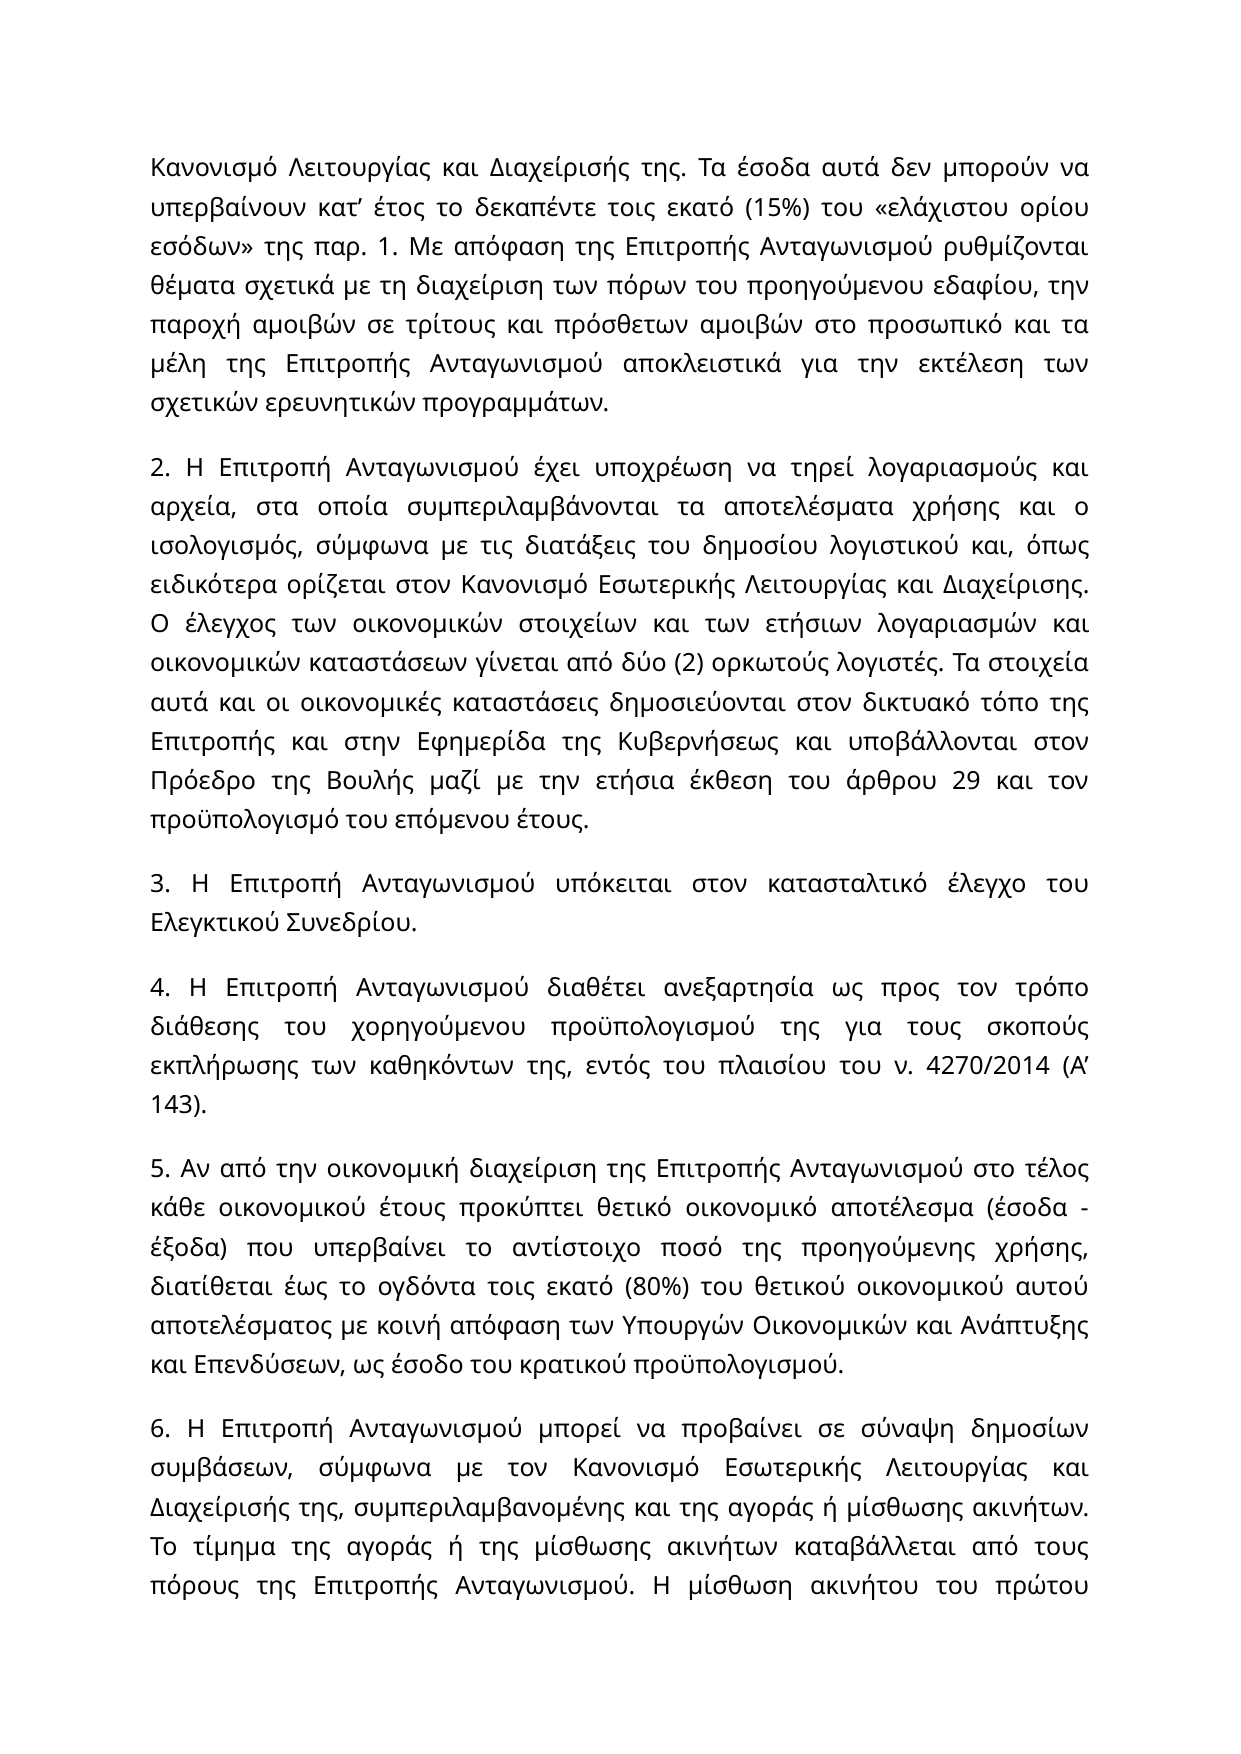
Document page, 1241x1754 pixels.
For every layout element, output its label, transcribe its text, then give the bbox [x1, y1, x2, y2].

text 5. Αν από την οικονομική διαχείριση της Επιτροπής Ανταγωνισμού στο τέλος κάθε οικονομικού έτους προκύπτει θετικό οικονομικό αποτέλεσμα (έσοδα - έξοδα) που υπερβαίνει το αντίστοιχο ποσό της προηγούμενης χρήσης, διατίθεται έως το ογδόντα τοις εκατό (80%) του θετικού οικονομικού αυτού αποτελέσματος με κοινή απόφαση των Υπουργών Οικονομικών και Ανάπτυξης και Επενδύσεων, ως έσοδο του κρατικού προϋπολογισμού. [150, 1151, 1090, 1381]
text 6. Η Επιτροπή Ανταγωνισμού μπορεί να προβαίνει σε σύναψη δημοσίων συμβάσεων, σύμφωνα με τον Κανονισμό Εσωτερικής Λειτουργίας και Διαχείρισής της, συμπεριλαμβανομένης και της αγοράς ή μίσθωσης ακινήτων. Το τίμημα της αγοράς ή της μίσθωσης ακινήτων καταβάλλεται από τους πόρους της Επιτροπής Ανταγωνισμού. Η μίσθωση ακινήτου του πρώτου [150, 1411, 1090, 1602]
text 3. Η Επιτροπή Ανταγωνισμού υπόκειται στον κατασταλτικό έλεγχο του Ελεγκτικού Συνεδρίου. [150, 866, 1090, 939]
text 4. Η Επιτροπή Ανταγωνισμού διαθέτει ανεξαρτησία ως προς τον τρόπο διάθεσης του χορηγούμενου προϋπολογισμού της για τους σκοπούς εκπλήρωσης των καθηκόντων της, εντός του πλαισίου του ν. 4270/2014 (Α’ 143). [150, 969, 1090, 1121]
text Κανονισμό Λειτουργίας και Διαχείρισής της. Τα έσοδα αυτά δεν μπορούν να υπερβαίνουν κατ’ έτος το δεκαπέντε τοις εκατό (15%) του «ελάχιστου ορίου εσόδων» της παρ. 1. Με απόφαση της Επιτροπής Ανταγωνισμού ρυθμίζονται θέματα σχετικά με τη διαχείριση των πόρων του προηγούμενου εδαφίου, την παροχή αμοιβών σε τρίτους και πρόσθετων αμοιβών στο προσωπικό και τα μέλη της Επιτροπής Ανταγωνισμού αποκλειστικά για την εκτέλεση των σχετικών ερευνητικών προγραμμάτων. [150, 150, 1090, 419]
text 2. Η Επιτροπή Ανταγωνισμού έχει υποχρέωση να τηρεί λογαριασμούς και αρχεία, στα οποία συμπεριλαμβάνονται τα αποτελέσματα χρήσης και ο ισολογισμός, σύμφωνα με τις διατάξεις του δημοσίου λογιστικού και, όπως ειδικότερα ορίζεται στον Κανονισμό Εσωτερικής Λειτουργίας και Διαχείρισης. Ο έλεγχος των οικονομικών στοιχείων και των ετήσιων λογαριασμών και οικονομικών καταστάσεων γίνεται από δύο (2) ορκωτούς λογιστές. Τα στοιχεία αυτά και οι οικονομικές καταστάσεις δημοσιεύονται στον δικτυακό τόπο της Επιτροπής και στην Εφημερίδα της Κυβερνήσεως και υποβάλλονται στον Πρόεδρο της Βουλής μαζί με την ετήσια έκθεση του άρθρου 29 και τον προϋπολογισμό του επόμενου έτους. [150, 449, 1090, 836]
